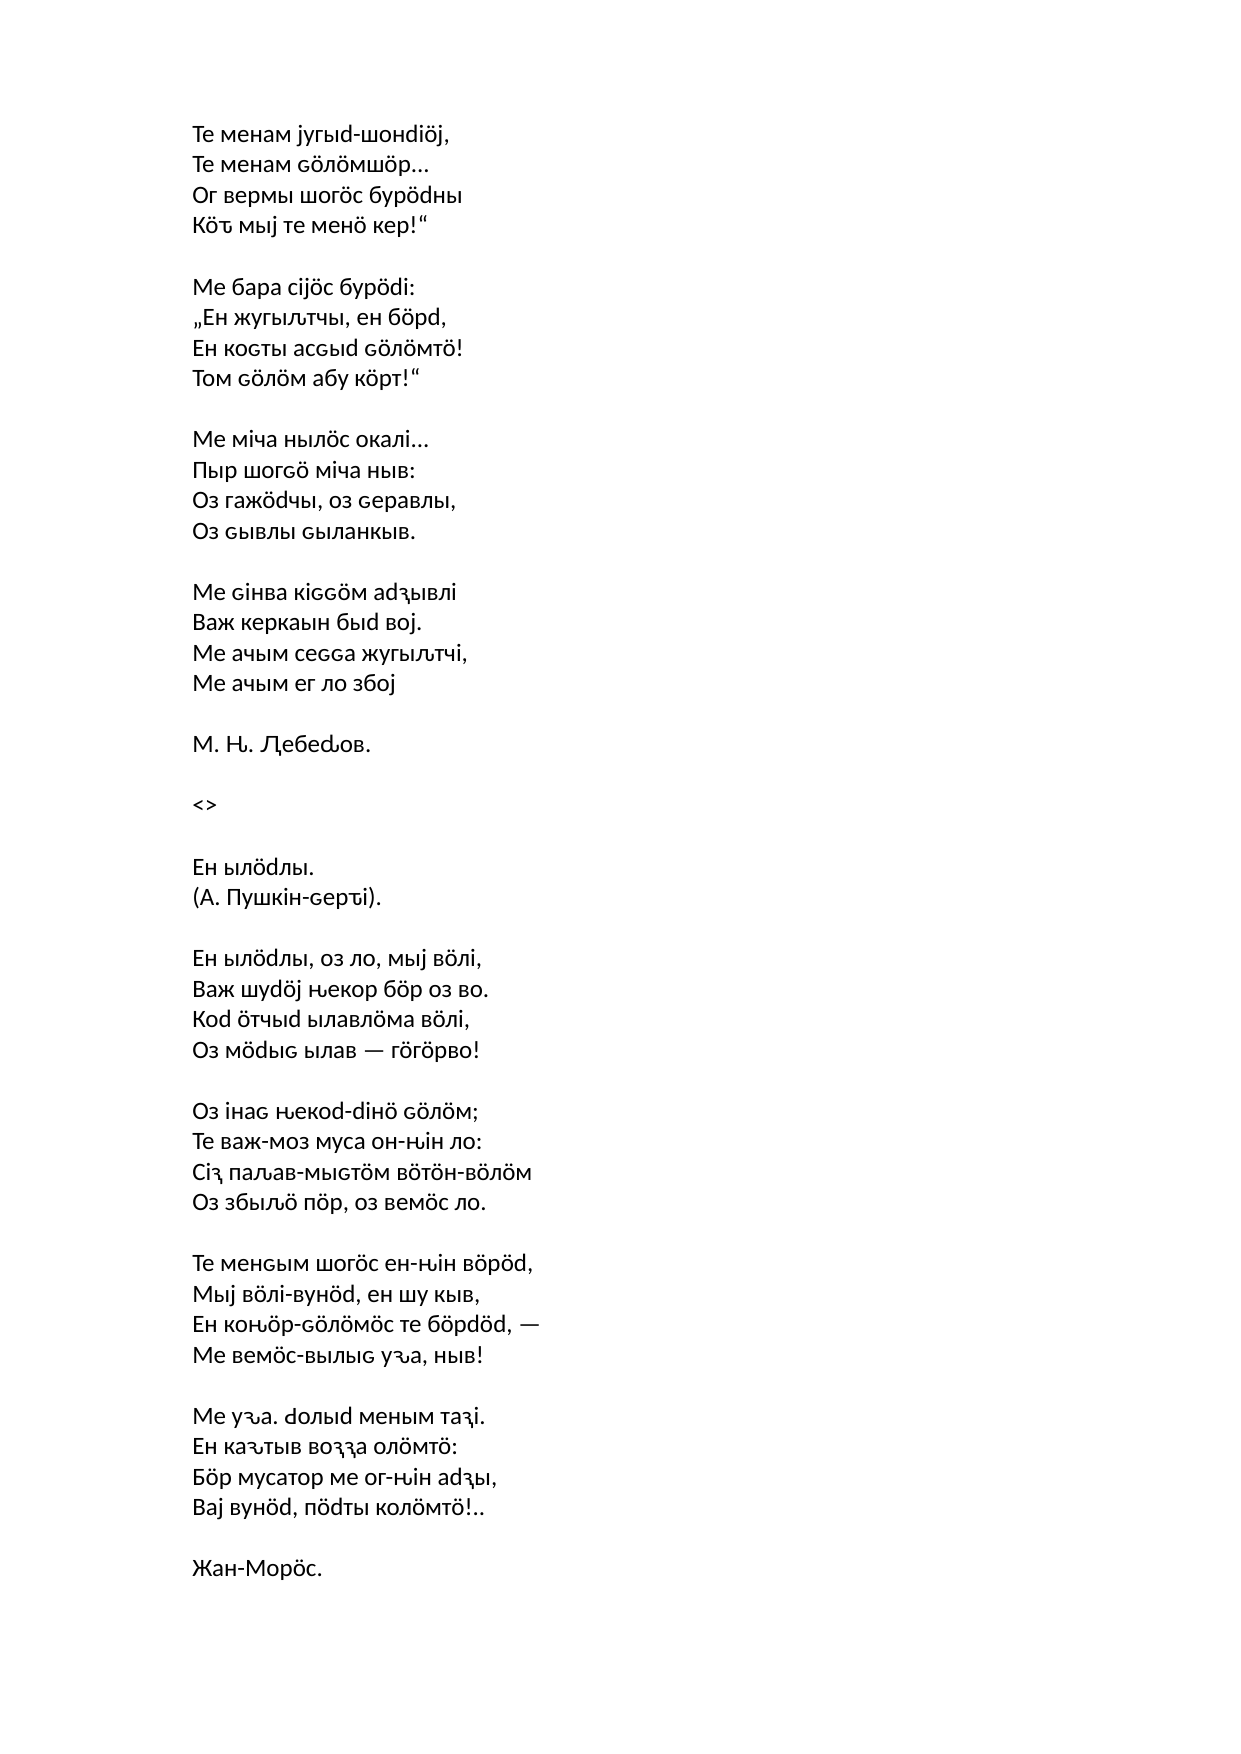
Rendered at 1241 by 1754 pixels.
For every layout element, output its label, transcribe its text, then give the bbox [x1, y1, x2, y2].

text Вај вунӧԁ, пӧԁты колӧмтӧ!.. [118, 1492, 1122, 1522]
text Ме ачым сеԍԍа жугыԉтчі, [118, 637, 1122, 667]
text (А. Пушкін-ԍерԏі). [118, 881, 1122, 912]
text Ен ылӧԁлы, оз ло, мыј вӧлі, [118, 942, 1122, 973]
text Том ԍӧлӧм абу кӧрт!“ [118, 362, 1122, 393]
text Ен коԍты асԍыԁ ԍӧлӧмтӧ! [118, 332, 1122, 362]
text Оз гажӧԁчы, оз ԍеравлы, [118, 484, 1122, 515]
text Важ керкаын быԁ вој. [118, 606, 1122, 637]
text Сіԇ паԉав-мыԍтӧм вӧтӧн-вӧлӧм [118, 1156, 1122, 1186]
text Ен коԋӧр-ԍӧлӧмӧс те бӧрԁӧԁ, — [118, 1308, 1122, 1339]
text Жан-Морӧс. [118, 1553, 1122, 1583]
text Пыр шогԍӧ міча ныв: [118, 454, 1122, 484]
text Те важ-моз муса он-ԋін ло: [118, 1125, 1122, 1156]
text „Ен жугыԉтчы, ен бӧрԁ, [118, 301, 1122, 332]
text Важ шуԁӧј ԋекор бӧр оз во. [118, 973, 1122, 1003]
text Ог вермы шогӧс бурӧԁны [118, 179, 1122, 210]
text Ме міча нылӧс окалі... [118, 423, 1122, 454]
text Коԁ ӧтчыԁ ылавлӧма вӧлі, [118, 1003, 1122, 1034]
text Ме вемӧс-вылыԍ уԅа, ныв! [118, 1339, 1122, 1369]
text Те менам југыԁ-шонԁіӧј, [118, 118, 1122, 149]
text Мыј вӧлі-вунӧԁ, ен шу кыв, [118, 1278, 1122, 1308]
text Ме уԅа. Ԁолыԁ меным таԇі. [118, 1400, 1122, 1431]
text Ен каԅтыв воԇԇа олӧмтӧ: [118, 1431, 1122, 1461]
text Те менԍым шогӧс ен-ԋін вӧрӧԁ, [118, 1247, 1122, 1278]
text Те менам ԍӧлӧмшӧр... [118, 149, 1122, 179]
text <> [118, 789, 1122, 820]
text Оз ԍывлы ԍыланкыв. [118, 515, 1122, 545]
text Оз інаԍ ԋекоԁ-ԁінӧ ԍӧлӧм; [118, 1095, 1122, 1125]
text Оз мӧԁыԍ ылав — гӧгӧрво! [118, 1034, 1122, 1064]
text Кӧԏ мыј те менӧ кер!“ [118, 210, 1122, 240]
text Бӧр мусатор ме ог-ԋін аԁԇы, [118, 1461, 1122, 1492]
text Ен ылӧԁлы. [118, 851, 1122, 881]
text Ме бара сіјӧс бурӧԁі: [118, 271, 1122, 301]
text Оз збыԉӧ пӧр, оз вемӧс ло. [118, 1186, 1122, 1217]
text Ме ԍінва кіԍԍӧм аԁԇывлі [118, 576, 1122, 606]
text М. Ԋ. Ԉебеԃов. [118, 728, 1122, 759]
text Ме ачым ег ло збој [118, 667, 1122, 698]
